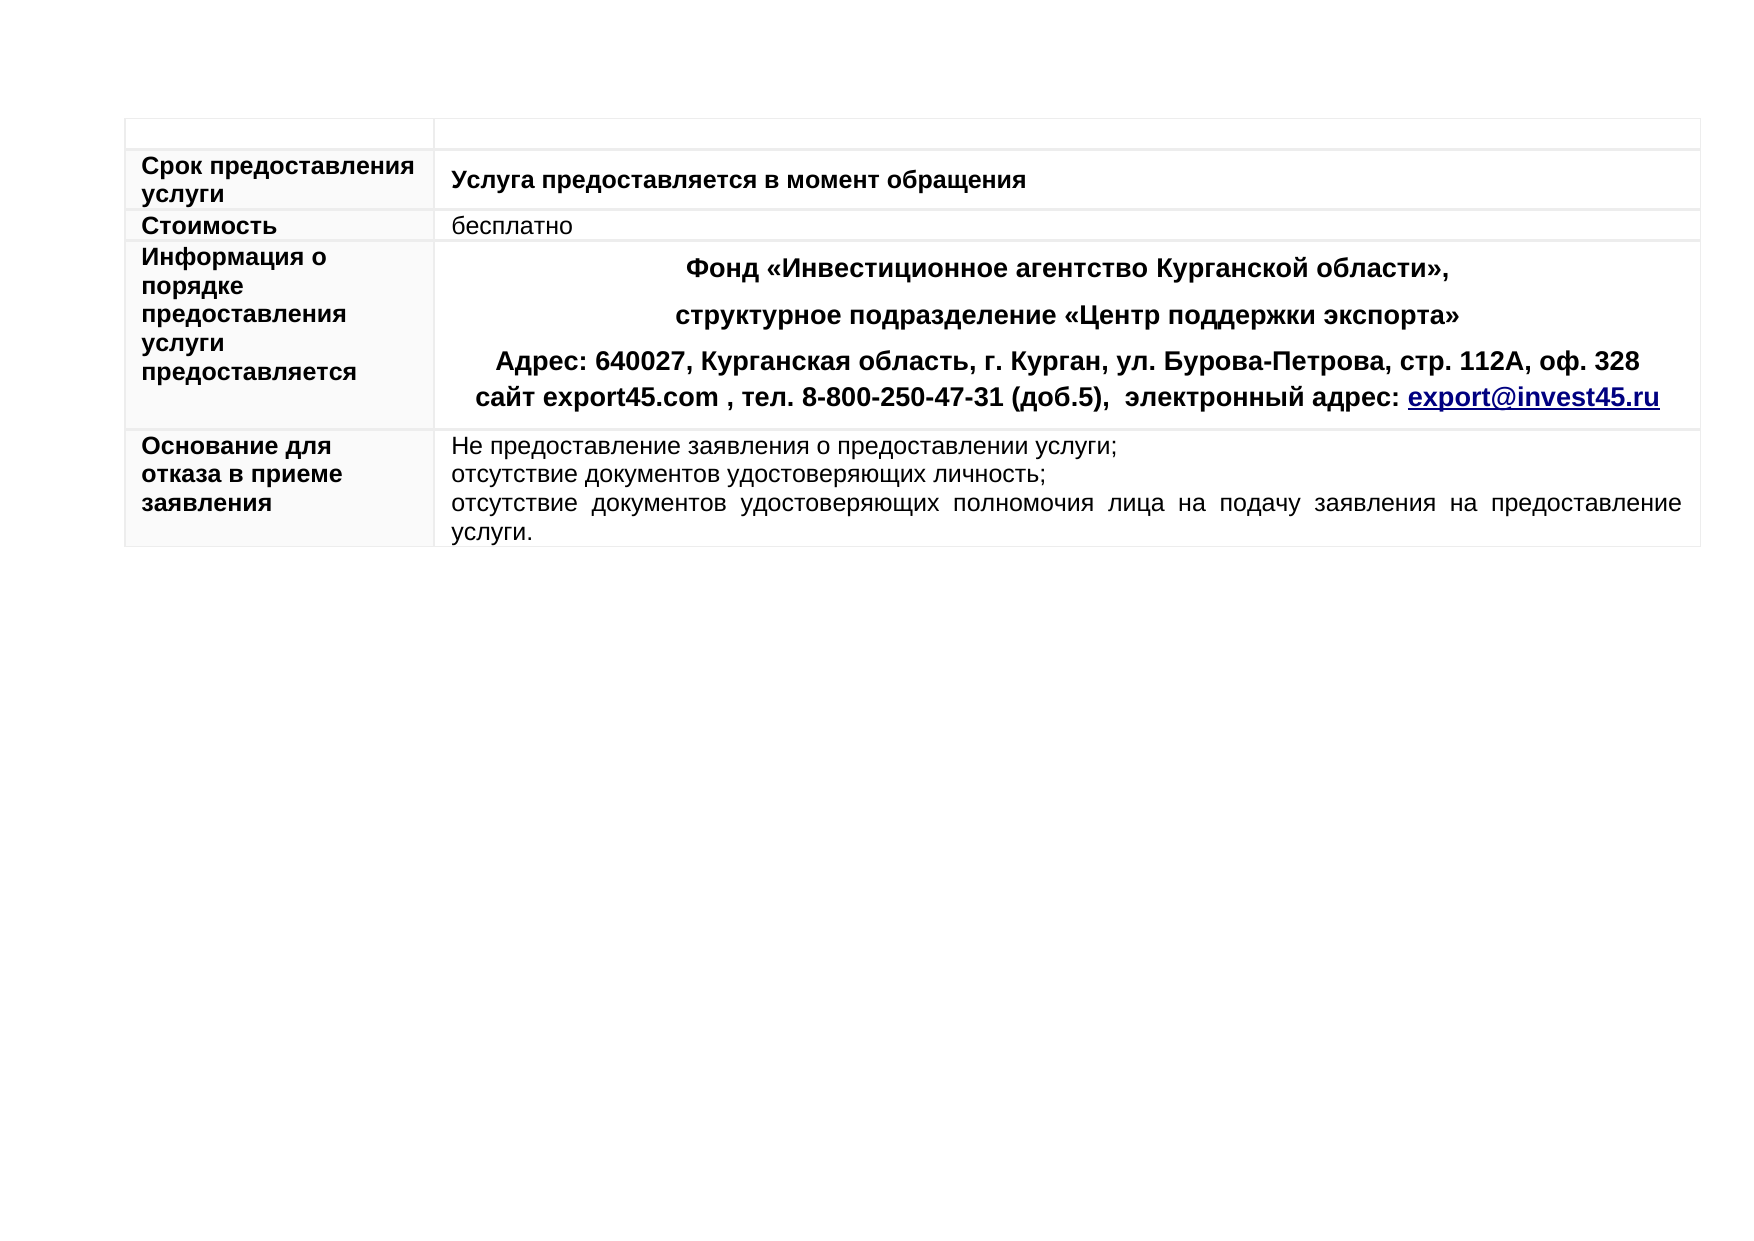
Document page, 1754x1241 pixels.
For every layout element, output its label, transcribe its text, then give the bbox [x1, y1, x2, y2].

table_cell [435, 119, 1700, 148]
table_cell Срок предоставления услуги [126, 151, 433, 208]
table_cell бесплатно [435, 211, 1700, 239]
table_cell Фонд «Инвестиционное агентство Курганской области», структурное подразделение «Центр поддержки экспорта» Адрес: 640027, Курганская область, г. Курган, ул. Бурова-Петрова, стр. 112А, оф. 328 сайт export45.com , тел. 8-800-250-47-31 (доб.5), электронный адрес: export@invest45.ru [435, 242, 1700, 428]
table_cell Стоимость [126, 211, 433, 239]
table_cell Услуга предоставляется в момент обращения [435, 151, 1700, 208]
table_cell [126, 119, 433, 148]
table_cell Информация о порядке предоставления услуги предоставляется [126, 242, 433, 428]
table_cell Основание для отказа в приеме заявления [126, 431, 433, 546]
table_cell Не предоставление заявления о предоставлении услуги; отсутствие документов удостоверяющих личность; отсутствие документов удостоверяющих полномочия лица на подачу заявления на предоставление услуги. [435, 431, 1700, 546]
